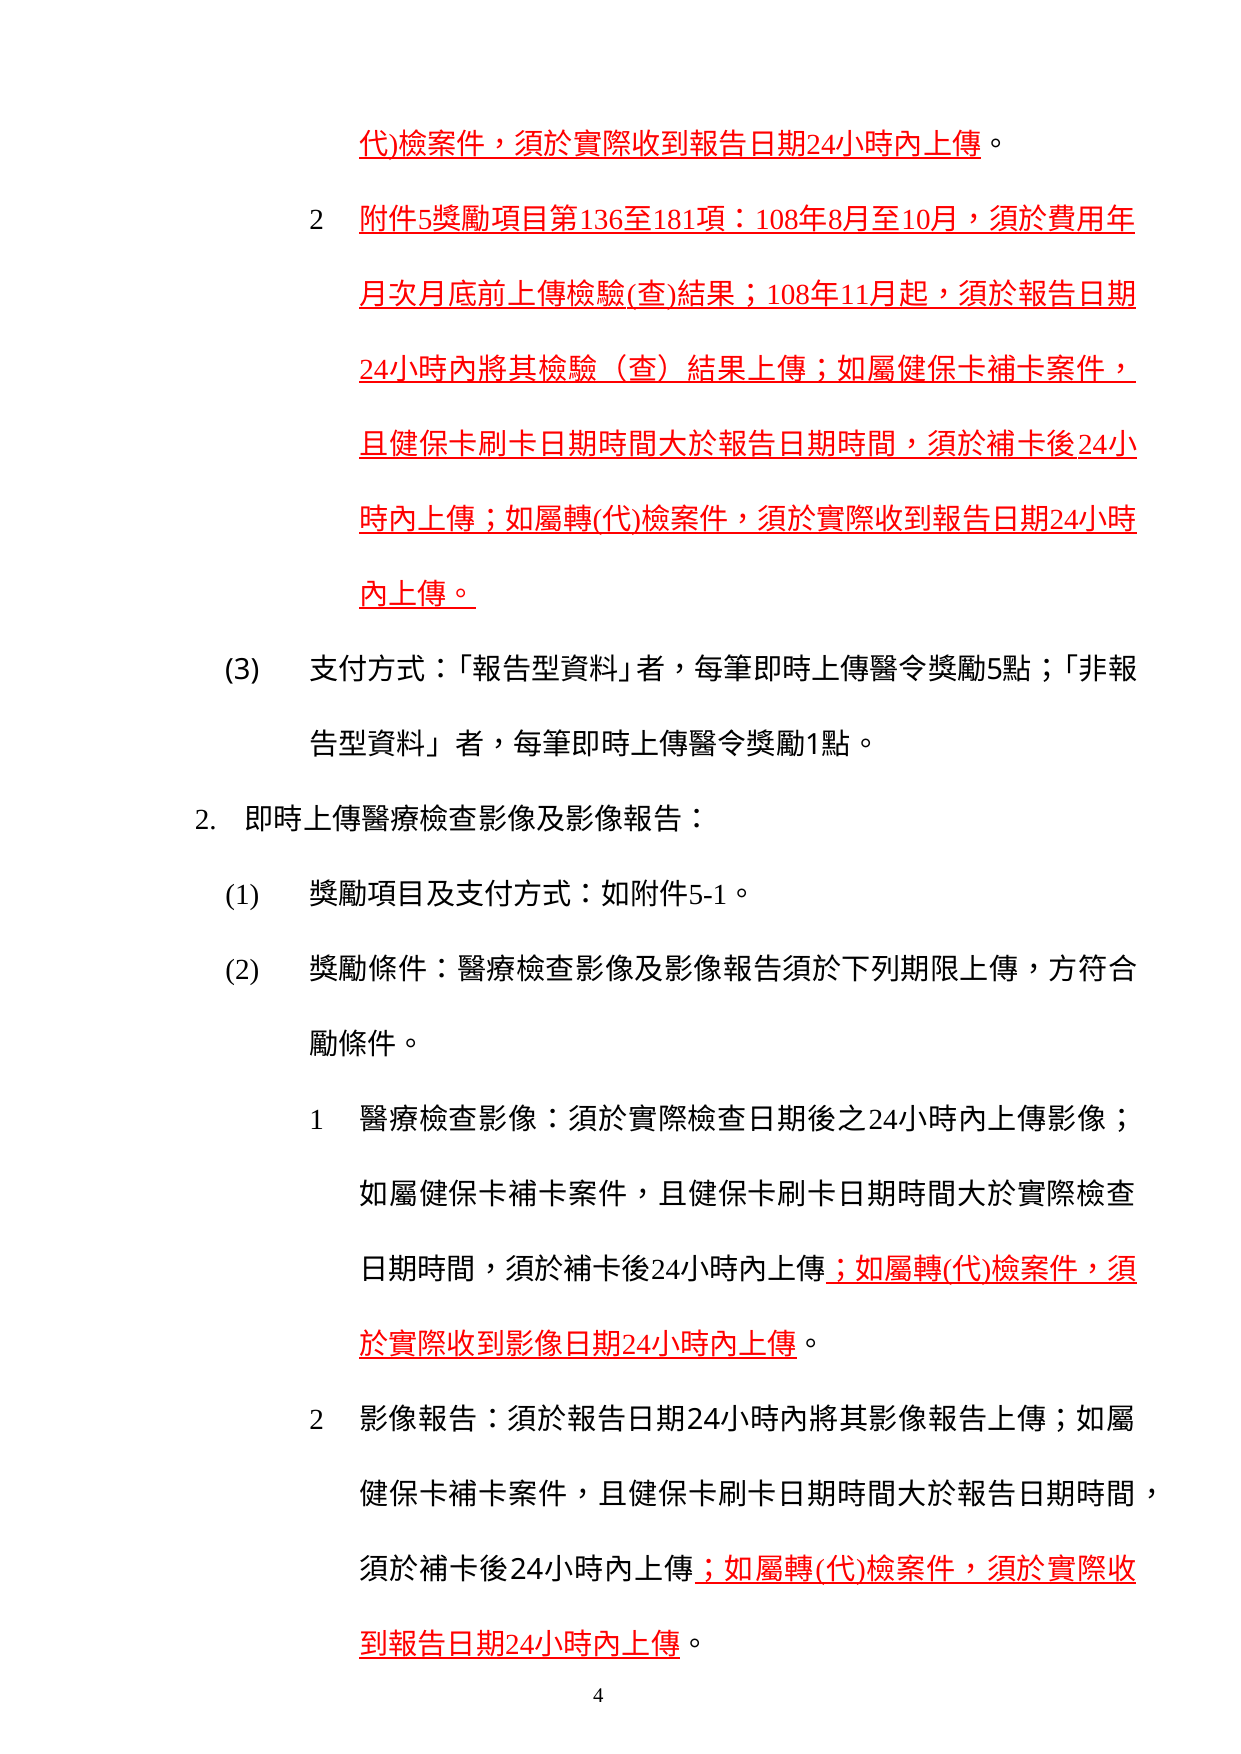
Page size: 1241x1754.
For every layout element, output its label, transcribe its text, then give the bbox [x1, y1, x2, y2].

list 獎勵條件：醫療檢查影像及影像報告須於下列期限上傳，方符合勵條件。 [259, 929, 1137, 1079]
list 支付方式：「報告型資料」者，每筆即時上傳醫令獎勵5點；「非報告型資料」者，每筆即時上傳醫令獎勵1點。 [259, 629, 1137, 779]
list 附件5獎勵項目第136至181項：108年8月至10月，須於費用年月次月底前上傳檢驗(查)結果；108年11月起，須於報告日期24小時內將其檢驗（查）結果上傳；如屬健保卡補卡案件，且健保卡刷卡日期時間大於報告日期時間，須於補卡後24小時內上傳；如屬轉(代)檢案件，須於實際收到報告日期24小時內上傳。 [309, 179, 1137, 629]
list 即時上傳醫療檢查影像及影像報告： [194, 779, 1137, 854]
list 代)檢案件，須於實際收到報告日期24小時內上傳。 [309, 104, 1137, 179]
list 醫療檢查影像：須於實際檢查日期後之24小時內上傳影像；如屬健保卡補卡案件，且健保卡刷卡日期時間大於實際檢查日期時間，須於補卡後24小時內上傳；如屬轉(代)檢案件，須於實際收到影像日期24小時內上傳。 [309, 1079, 1137, 1379]
list 獎勵項目及支付方式：如附件5-1。 [259, 854, 1137, 929]
list 影像報告：須於報告日期24小時內將其影像報告上傳；如屬健保卡補卡案件，且健保卡刷卡日期時間大於報告日期時間，須於補卡後24小時內上傳；如屬轉(代)檢案件，須於實際收到報告日期24小時內上傳。 [309, 1379, 1137, 1679]
